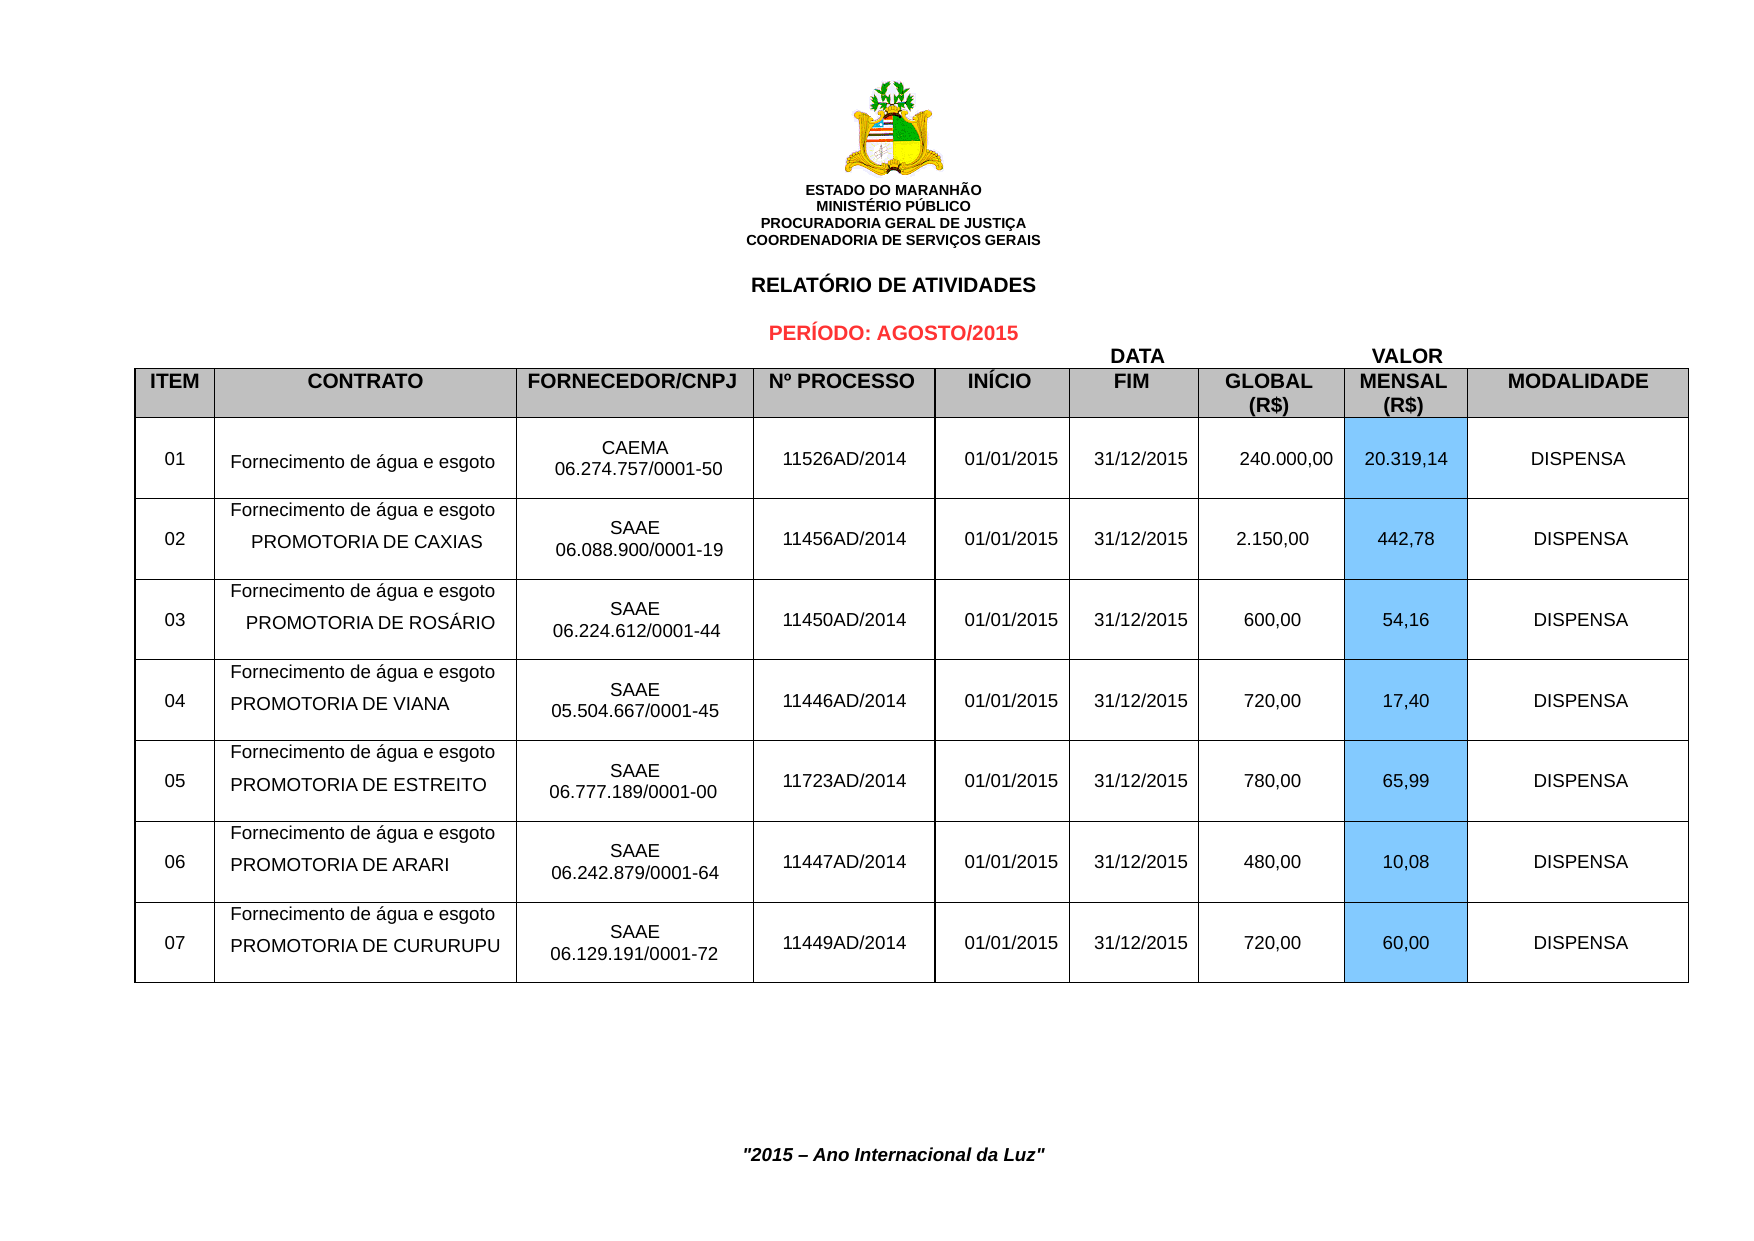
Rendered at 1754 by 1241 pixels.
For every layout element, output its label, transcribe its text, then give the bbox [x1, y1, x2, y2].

table_cell 17,40 [1345, 660, 1467, 740]
table_cell 31/12/2015 [1070, 499, 1198, 579]
table_header GLOBAL (R$) [1199, 369, 1344, 417]
table_cell 01/01/2015 [936, 418, 1069, 498]
table_cell 07 [136, 903, 214, 982]
table_cell Fornecimento de água e esgoto PROMOTORIA DE ARARI [215, 822, 516, 902]
table_cell SAAE 06.129.191/0001-72 [517, 903, 753, 982]
table_cell 31/12/2015 [1070, 903, 1198, 982]
text PERÍODO: AGOSTO/2015 [148, 320, 1639, 344]
table_cell 31/12/2015 [1070, 741, 1198, 821]
table_cell 01/01/2015 [936, 822, 1069, 902]
table_cell 442,78 [1345, 499, 1467, 579]
table_cell 600,00 [1199, 580, 1344, 659]
table_cell 11447AD/2014 [754, 822, 934, 902]
table_cell 31/12/2015 [1070, 660, 1198, 740]
table_cell DISPENSA [1468, 822, 1688, 902]
table_cell DISPENSA [1468, 580, 1688, 659]
table_cell 01/01/2015 [936, 499, 1069, 579]
text DATA VALOR [148, 344, 1639, 368]
table_cell DISPENSA [1468, 741, 1688, 821]
table_cell 01 [136, 418, 214, 498]
table_cell 03 [136, 580, 214, 659]
table_cell 01/01/2015 [936, 903, 1069, 982]
table_cell 20.319,14 [1345, 418, 1467, 498]
table_header Nº PROCESSO [754, 369, 934, 417]
table_cell DISPENSA [1468, 660, 1688, 740]
table_header FIM [1070, 369, 1198, 417]
table_header MENSAL (R$) [1345, 369, 1467, 417]
table_cell 480,00 [1199, 822, 1344, 902]
table_header CONTRATO [215, 369, 516, 417]
table_cell Fornecimento de água e esgoto [215, 418, 516, 498]
table_cell Fornecimento de água e esgoto PROMOTORIA DE VIANA [215, 660, 516, 740]
table_cell 65,99 [1345, 741, 1467, 821]
table_cell Fornecimento de água e esgoto PROMOTORIA DE ESTREITO [215, 741, 516, 821]
table_cell 11446AD/2014 [754, 660, 934, 740]
table_cell SAAE 06.242.879/0001-64 [517, 822, 753, 902]
table_header ITEM [136, 369, 214, 417]
text RELATÓRIO DE ATIVIDADES [148, 272, 1639, 296]
table_cell Fornecimento de água e esgoto PROMOTORIA DE CURURUPU [215, 903, 516, 982]
table_cell DISPENSA [1468, 418, 1688, 498]
table_cell 780,00 [1199, 741, 1344, 821]
table_cell DISPENSA [1468, 499, 1688, 579]
table_cell 04 [136, 660, 214, 740]
table_cell 10,08 [1345, 822, 1467, 902]
table_cell 54,16 [1345, 580, 1467, 659]
table_cell 11723AD/2014 [754, 741, 934, 821]
picture [839, 75, 948, 182]
table_cell SAAE 06.224.612/0001-44 [517, 580, 753, 659]
table_cell 11456AD/2014 [754, 499, 934, 579]
table_header FORNECEDOR/CNPJ [517, 369, 753, 417]
table_cell 11450AD/2014 [754, 580, 934, 659]
table_header INÍCIO [936, 369, 1069, 417]
table_cell 11449AD/2014 [754, 903, 934, 982]
table_cell 01/01/2015 [936, 741, 1069, 821]
table_cell 240.000,00 [1199, 418, 1344, 498]
table_cell 31/12/2015 [1070, 418, 1198, 498]
table_cell DISPENSA [1468, 903, 1688, 982]
table_cell SAAE 05.504.667/0001-45 [517, 660, 753, 740]
table_cell 01/01/2015 [936, 580, 1069, 659]
table_cell Fornecimento de água e esgoto PROMOTORIA DE ROSÁRIO [215, 580, 516, 659]
table_cell SAAE 06.777.189/0001-00 [517, 741, 753, 821]
table_cell SAAE 06.088.900/0001-19 [517, 499, 753, 579]
table_cell Fornecimento de água e esgoto PROMOTORIA DE CAXIAS [215, 499, 516, 579]
table_header MODALIDADE [1468, 369, 1688, 417]
table_cell 05 [136, 741, 214, 821]
table_cell 06 [136, 822, 214, 902]
table_cell 01/01/2015 [936, 660, 1069, 740]
table_cell CAEMA 06.274.757/0001-50 [517, 418, 753, 498]
table_cell 02 [136, 499, 214, 579]
table_cell 31/12/2015 [1070, 822, 1198, 902]
table_cell 60,00 [1345, 903, 1467, 982]
table_cell 720,00 [1199, 660, 1344, 740]
table_cell 720,00 [1199, 903, 1344, 982]
table_cell 31/12/2015 [1070, 580, 1198, 659]
table_cell 2.150,00 [1199, 499, 1344, 579]
table_cell 11526AD/2014 [754, 418, 934, 498]
